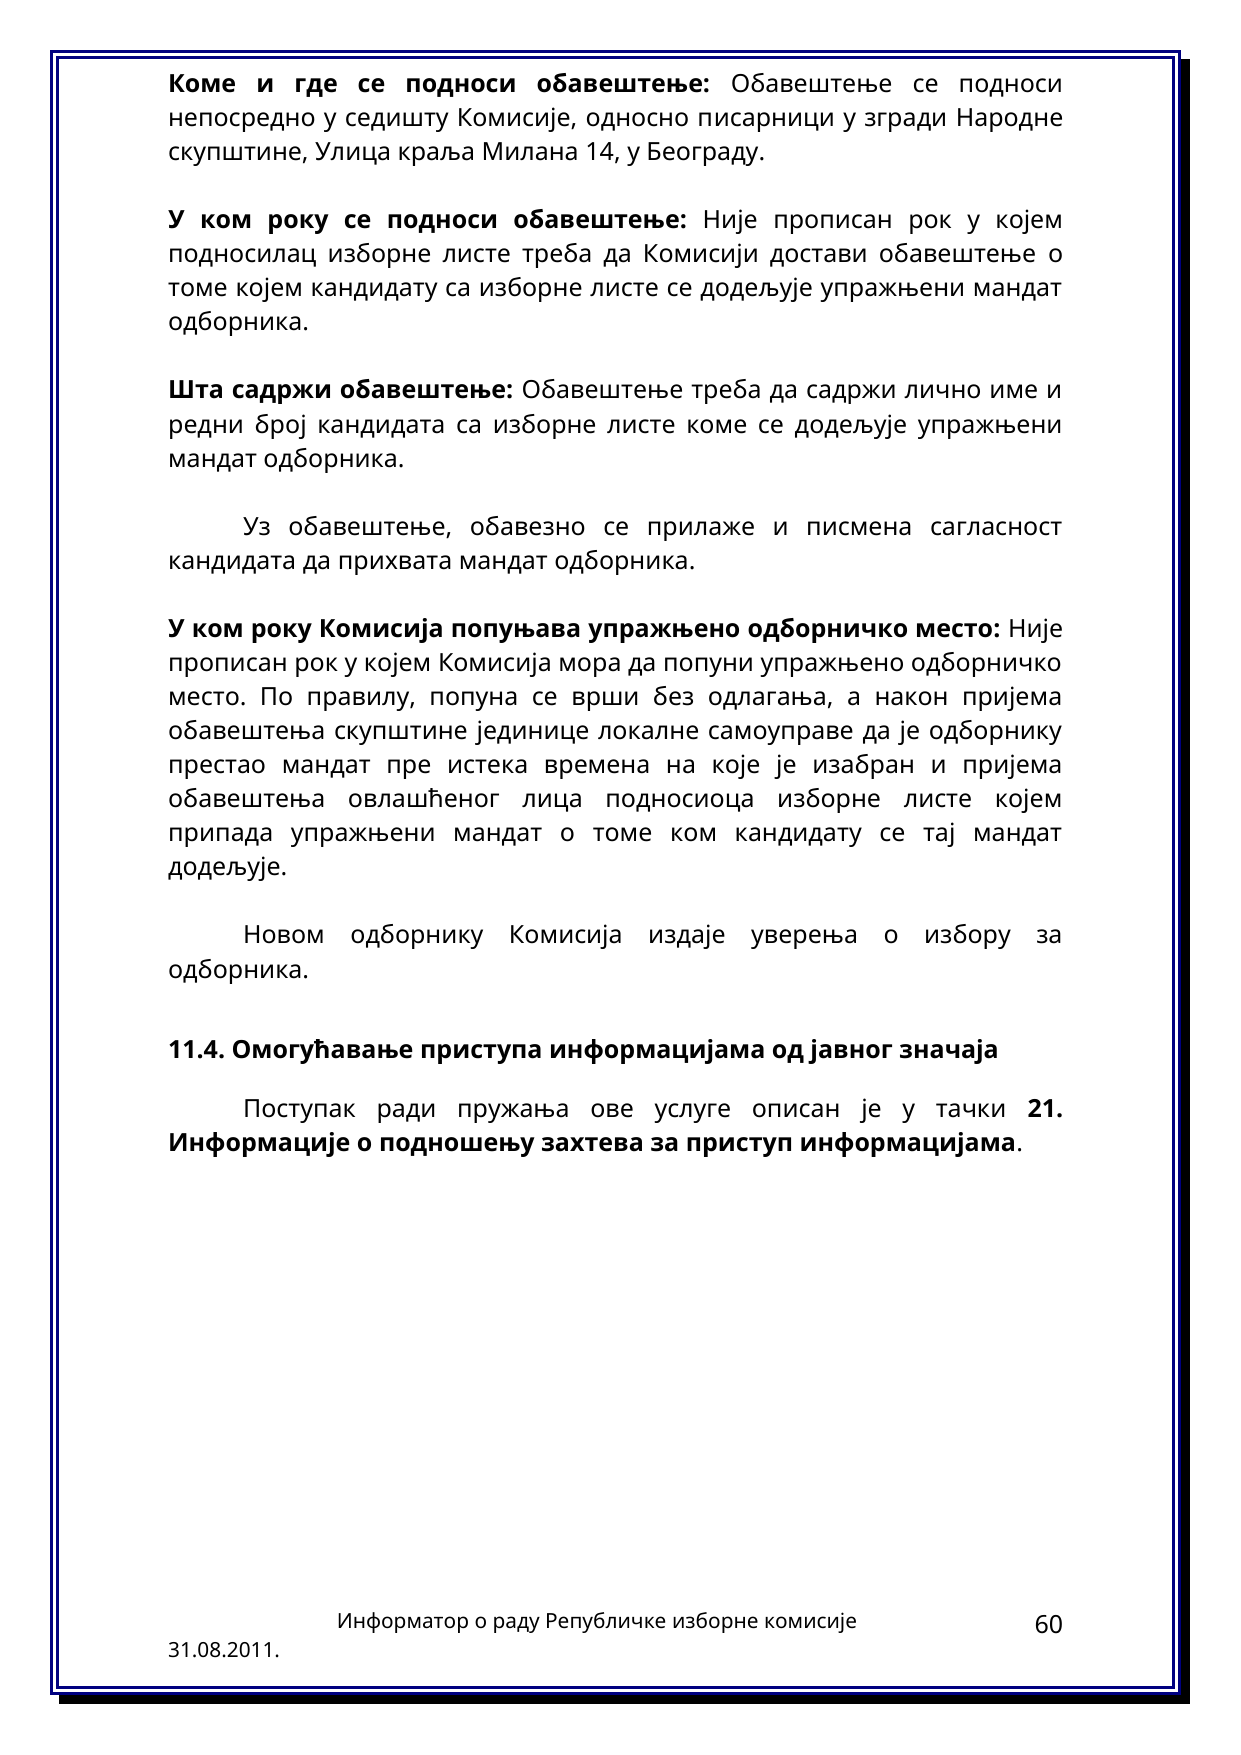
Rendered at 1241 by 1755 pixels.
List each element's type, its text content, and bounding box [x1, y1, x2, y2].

text Новом одборнику Комисија издаје уверења о избору за одборника. [168, 917, 1063, 985]
text Коме и где се подноси обавештење: Обавештење се подноси непосредно у седишту Комисије, односно писарници у згради Народне скупштине, Улица краља Милана 14, у Београду. [168, 66, 1063, 168]
text У ком року се подноси обавештење: Није прописан рок у којем подносилац изборне листе треба да Комисији достави обавештење о томе којем кандидату са изборне листе се додељује упражњени мандат одборника. [168, 202, 1063, 338]
text Поступак ради пружања ове услуге описан је у тачки 21. Информације о подношењу захтева за приступ информацијама. [168, 1091, 1063, 1159]
text Уз обавештење, обавезно се прилаже и писмена сагласност кандидата да прихвата мандат одборника. [168, 508, 1063, 577]
text У ком року Комисија попуњава упражњено одборничко место: Није прописан рок у којем Комисија мора да попуни упражњено одборничко место. По правилу, попуна се врши без одлагања, а након пријема обавештења скупштине јединице локалне самоуправе да је одборнику престао мандат пре истека времена на које је изабран и пријема обавештења овлашћеног лица подносиоца изборне листе којем припада упражњени мандат о томе ком кандидату се тај мандат додељује. [168, 611, 1063, 883]
subtitle 11.4. Омогућавање приступа информацијама од јавног значаја [168, 1032, 1063, 1066]
text Шта садржи обавештење: Обавештење треба да садржи лично име и редни број кандидата са изборне листе коме се додељује упражњени мандат одборника. [168, 372, 1063, 474]
